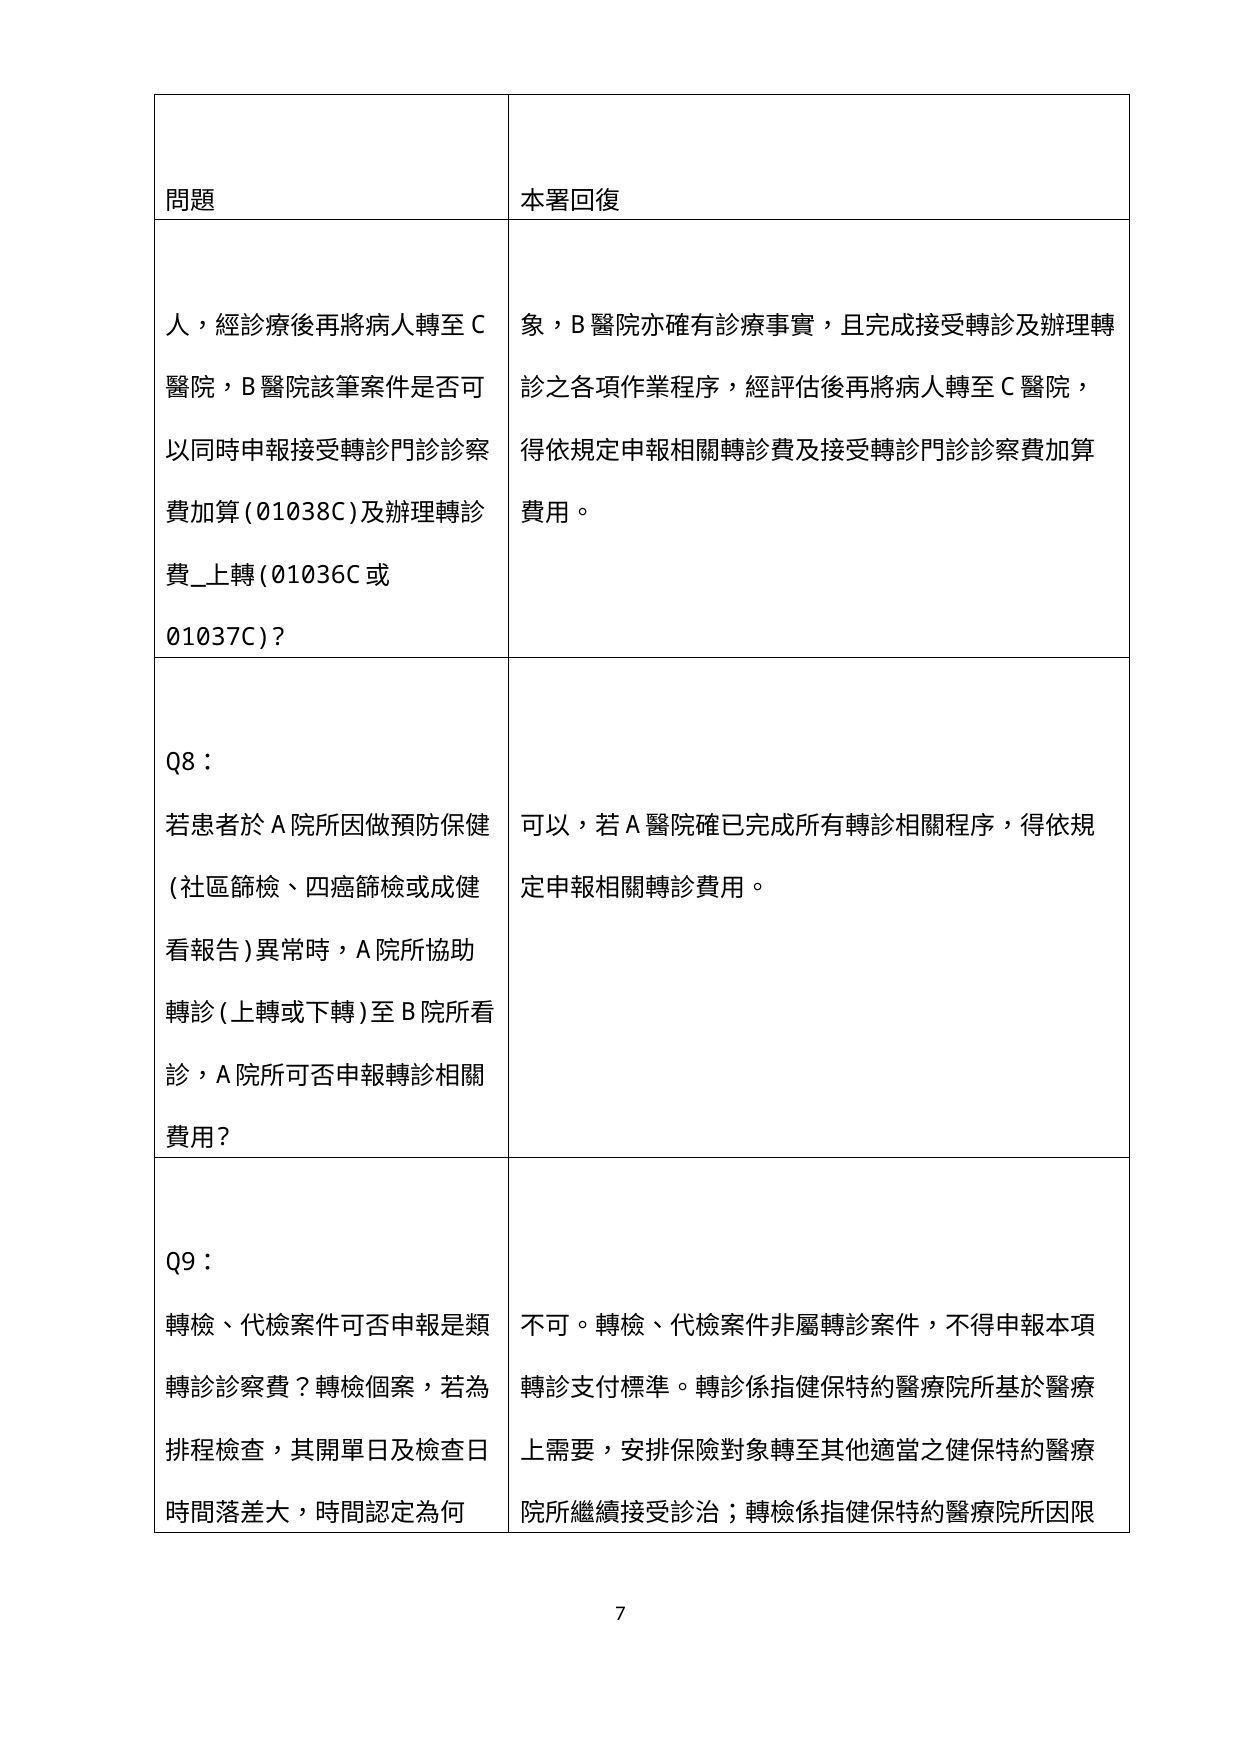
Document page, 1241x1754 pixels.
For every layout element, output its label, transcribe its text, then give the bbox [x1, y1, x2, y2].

table_cell 不可。轉檢、代檢案件非屬轉診案件，不得申報本項轉診支付標準。轉診係指健保特約醫療院所基於醫療上需要，安排保險對象轉至其他適當之健保特約醫療院所繼續接受診治；轉檢係指健保特約醫療院所因限 [509, 1158, 1129, 1532]
table_cell 可以，若A醫院確已完成所有轉診相關程序，得依規定申報相關轉診費用。 [509, 658, 1129, 1157]
table_header 本署回復 [509, 95, 1129, 219]
table_header 問題 [155, 95, 508, 219]
table_cell Q8： 若患者於A院所因做預防保健(社區篩檢、四癌篩檢或成健看報告)異常時，A院所協助轉診(上轉或下轉)至B院所看診，A院所可否申報轉診相關費用? [155, 658, 508, 1157]
table_cell Q9： 轉檢、代檢案件可否申報是類轉診診察費？轉檢個案，若為排程檢查，其開單日及檢查日時間落差大，時間認定為何 [155, 1158, 508, 1532]
table_cell 象，B醫院亦確有診療事實，且完成接受轉診及辦理轉診之各項作業程序，經評估後再將病人轉至C醫院，得依規定申報相關轉診費及接受轉診門診診察費加算費用。 [509, 220, 1129, 657]
table_cell 人，經診療後再將病人轉至C醫院，B醫院該筆案件是否可以同時申報接受轉診門診診察費加算(01038C)及辦理轉診費_上轉(01036C或01037C)? [155, 220, 508, 657]
